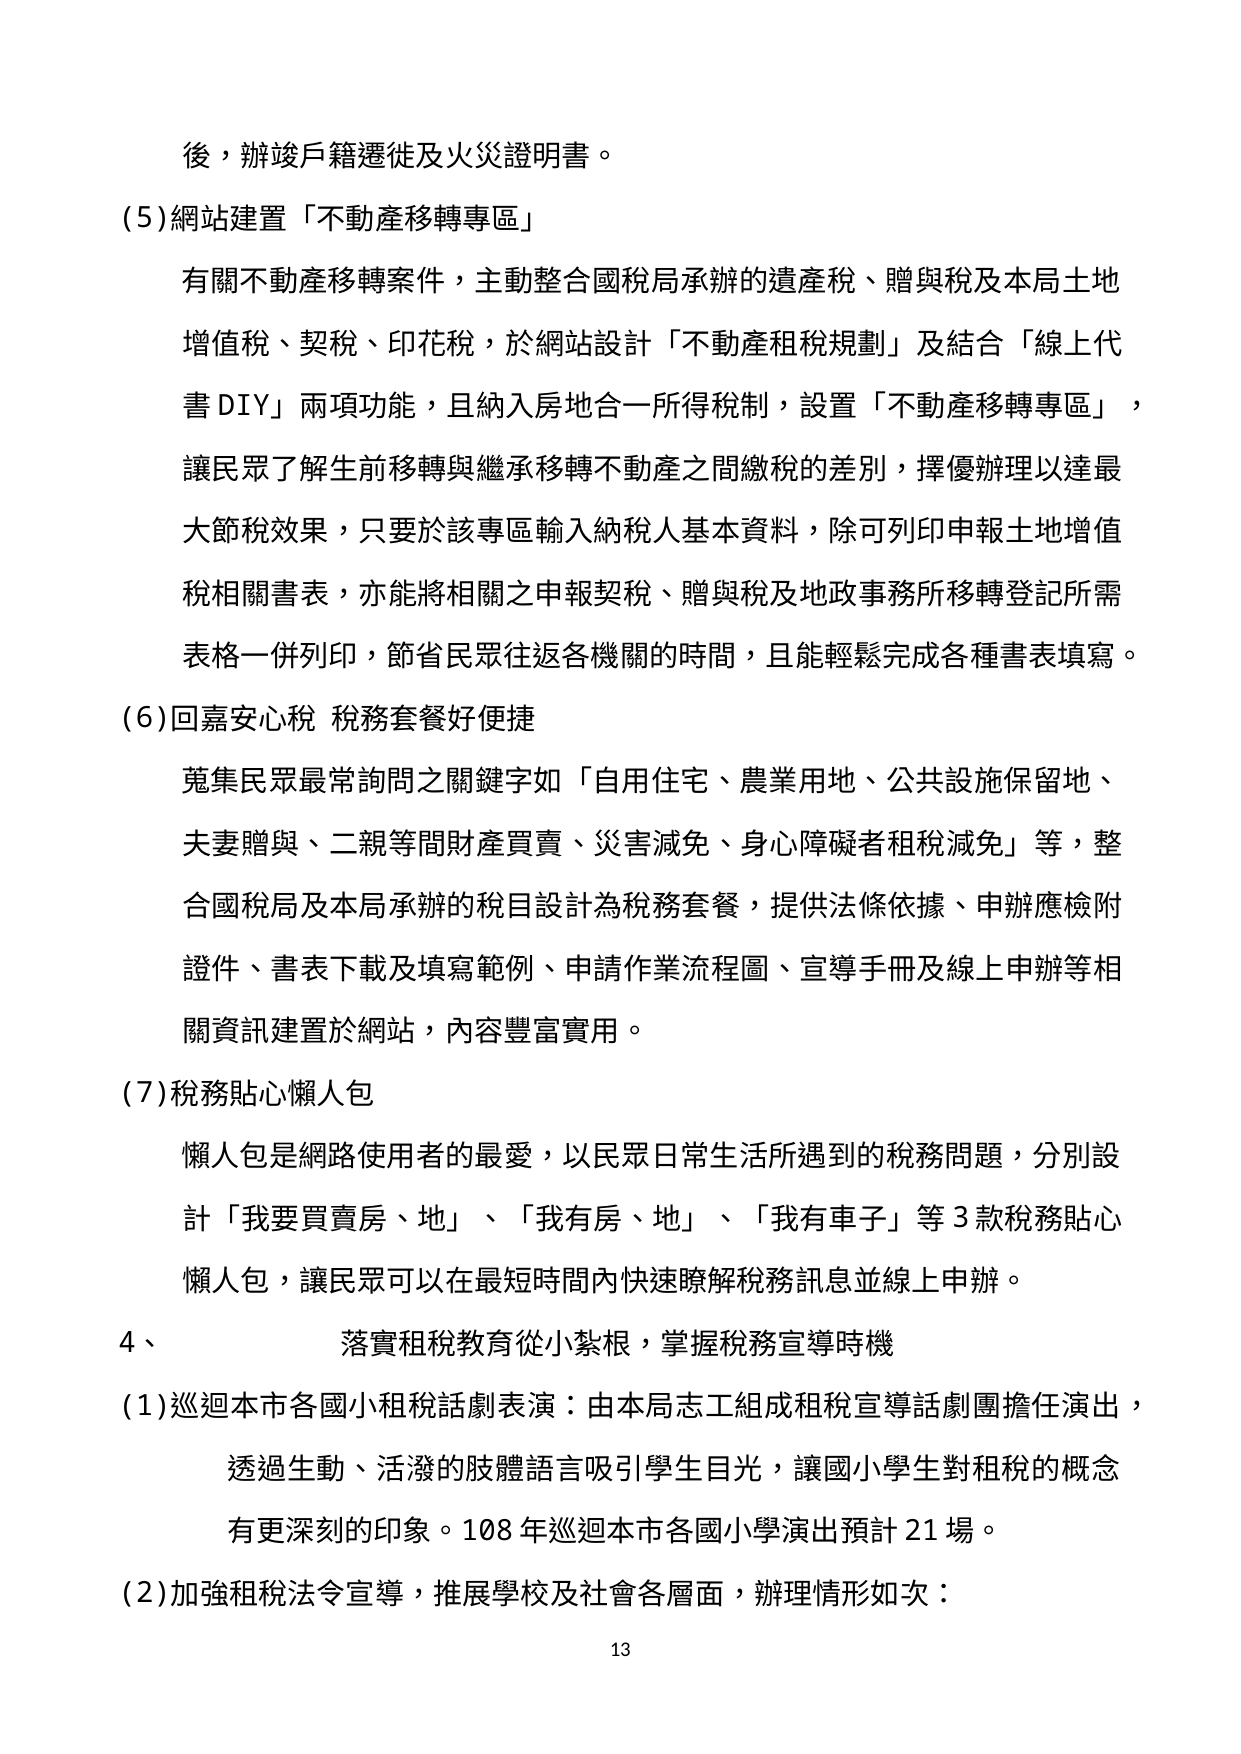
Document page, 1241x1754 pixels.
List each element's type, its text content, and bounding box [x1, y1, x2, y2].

list 巡迴本市各國小租稅話劇表演：由本局志工組成租稅宣導話劇團擔任演出，透過生動、活潑的肢體語言吸引學生目光，讓國小學生對租稅的概念有更深刻的印象。108年巡迴本市各國小學演出預計21場。 [118, 1362, 1122, 1550]
list 落實租稅教育從小紮根，掌握稅務宣導時機 [118, 1300, 1122, 1362]
text 蒐集民眾最常詢問之關鍵字如「自用住宅、農業用地、公共設施保留地、夫妻贈與、二親等間財產買賣、災害減免、身心障礙者租稅減免」等，整合國稅局及本局承辦的稅目設計為稅務套餐，提供法條依據、申辦應檢附證件、書表下載及填寫範例、申請作業流程圖、宣導手冊及線上申辦等相關資訊建置於網站，內容豐富實用。 [181, 737, 1122, 1050]
list 回嘉安心稅 稅務套餐好便捷 [118, 675, 1122, 737]
text 懶人包是網路使用者的最愛，以民眾日常生活所遇到的稅務問題，分別設計「我要買賣房、地」、「我有房、地」、「我有車子」等3款稅務貼心懶人包，讓民眾可以在最短時間內快速瞭解稅務訊息並線上申辦。 [181, 1112, 1122, 1300]
list 稅務貼心懶人包 [118, 1050, 1122, 1112]
list 網站建置「不動產移轉專區」 [118, 175, 1122, 237]
list 加強租稅法令宣導，推展學校及社會各層面，辦理情形如次： [118, 1550, 1122, 1612]
text 後，辦竣戶籍遷徙及火災證明書。 [181, 112, 1122, 175]
text 有關不動產移轉案件，主動整合國稅局承辦的遺產稅、贈與稅及本局土地增值稅、契稅、印花稅，於網站設計「不動產租稅規劃」及結合「線上代書DIY」兩項功能，且納入房地合一所得稅制，設置「不動產移轉專區」，讓民眾了解生前移轉與繼承移轉不動產之間繳稅的差別，擇優辦理以達最大節稅效果，只要於該專區輸入納稅人基本資料，除可列印申報土地增值稅相關書表，亦能將相關之申報契稅、贈與稅及地政事務所移轉登記所需表格一併列印，節省民眾往返各機關的時間，且能輕鬆完成各種書表填寫。 [181, 237, 1122, 675]
